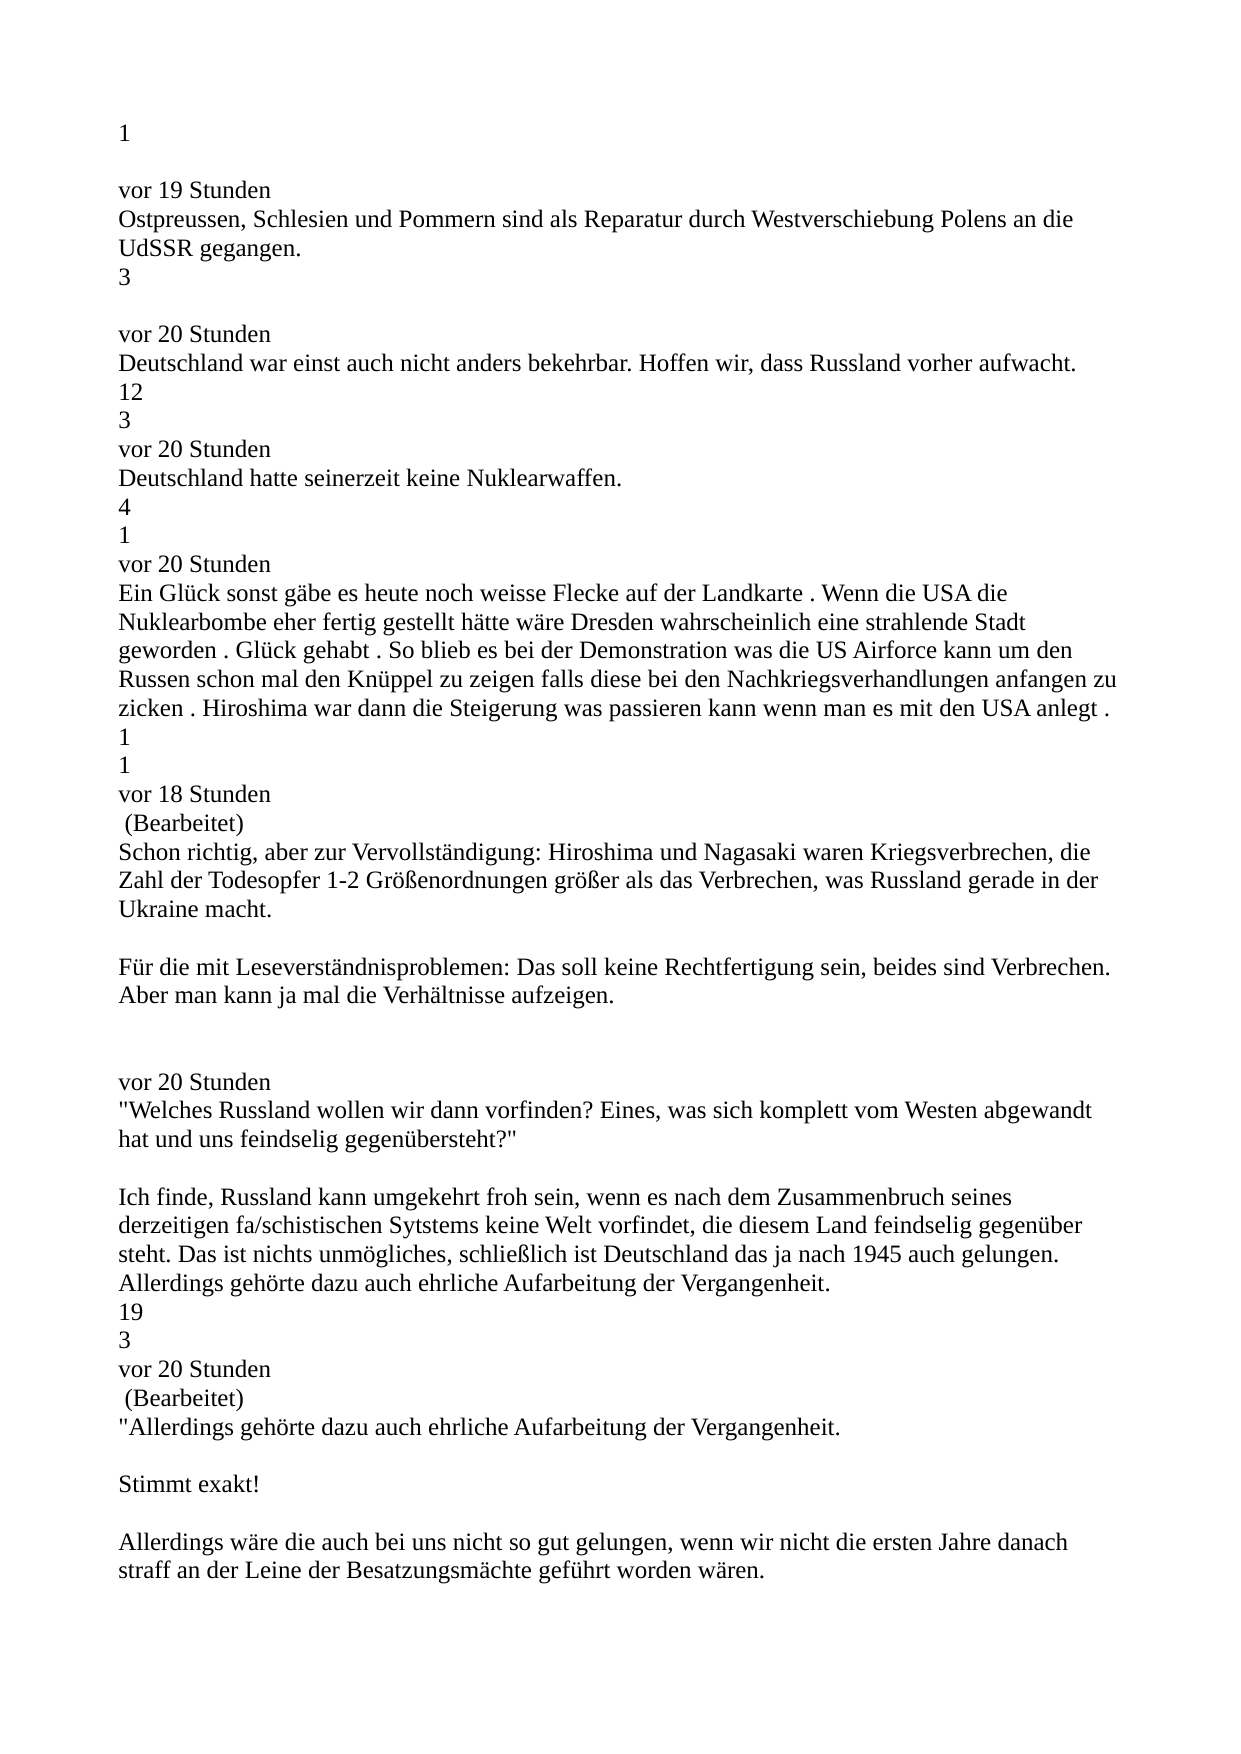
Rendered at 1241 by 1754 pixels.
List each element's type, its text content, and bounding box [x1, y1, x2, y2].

text (Bearbeitet) [118, 808, 1122, 837]
text vor 18 Stunden [118, 779, 1122, 808]
text Ich finde, Russland kann umgekehrt froh sein, wenn es nach dem Zusammenbruch seines derzeitigen fa/schistischen Sytstems keine Welt vorfindet, die diesem Land feindselig gegenüber steht. Das ist nichts unmögliches, schließlich ist Deutschland das ja nach 1945 auch gelungen. Allerdings gehörte dazu auch ehrliche Aufarbeitung der Vergangenheit. [118, 1182, 1122, 1297]
text Deutschland war einst auch nicht anders bekehrbar. Hoffen wir, dass Russland vorher aufwacht. [118, 348, 1122, 377]
text 3 [118, 262, 1122, 291]
text 1 [118, 521, 1122, 549]
text Deutschland hatte seinerzeit keine Nuklearwaffen. [118, 463, 1122, 492]
text 12 [118, 377, 1122, 406]
text 1 [118, 118, 1122, 147]
text 3 [118, 406, 1122, 434]
text Ein Glück sonst gäbe es heute noch weisse Flecke auf der Landkarte . Wenn die USA die Nuklearbombe eher fertig gestellt hätte wäre Dresden wahrscheinlich eine strahlende Stadt geworden . Glück gehabt . So blieb es bei der Demonstration was die US Airforce kann um den Russen schon mal den Knüppel zu zeigen falls diese bei den Nachkriegsverhandlungen anfangen zu zicken . Hiroshima war dann die Steigerung was passieren kann wenn man es mit den USA anlegt . [118, 578, 1122, 722]
text 1 [118, 751, 1122, 779]
text vor 20 Stunden [118, 1354, 1122, 1383]
text 4 [118, 492, 1122, 521]
text 3 [118, 1326, 1122, 1354]
text vor 20 Stunden [118, 549, 1122, 578]
text 1 [118, 722, 1122, 751]
text vor 19 Stunden [118, 176, 1122, 204]
text vor 20 Stunden [118, 319, 1122, 348]
text (Bearbeitet) [118, 1383, 1122, 1412]
text Schon richtig, aber zur Vervollständigung: Hiroshima und Nagasaki waren Kriegsverbrechen, die Zahl der Todesopfer 1-2 Größenordnungen größer als das Verbrechen, was Russland gerade in der Ukraine macht. [118, 837, 1122, 923]
text Stimmt exakt! [118, 1469, 1122, 1498]
text vor 20 Stunden [118, 1067, 1122, 1096]
text "Welches Russland wollen wir dann vorfinden? Eines, was sich komplett vom Westen abgewandt hat und uns feindselig gegenübersteht?" [118, 1096, 1122, 1153]
text Allerdings wäre die auch bei uns nicht so gut gelungen, wenn wir nicht die ersten Jahre danach straff an der Leine der Besatzungsmächte geführt worden wären. [118, 1527, 1122, 1584]
text 19 [118, 1297, 1122, 1326]
text Für die mit Leseverständnisproblemen: Das soll keine Rechtfertigung sein, beides sind Verbrechen. Aber man kann ja mal die Verhältnisse aufzeigen. [118, 952, 1122, 1009]
text "Allerdings gehörte dazu auch ehrliche Aufarbeitung der Vergangenheit. [118, 1412, 1122, 1441]
text Ostpreussen, Schlesien und Pommern sind als Reparatur durch Westverschiebung Polens an die UdSSR gegangen. [118, 204, 1122, 262]
text vor 20 Stunden [118, 434, 1122, 463]
